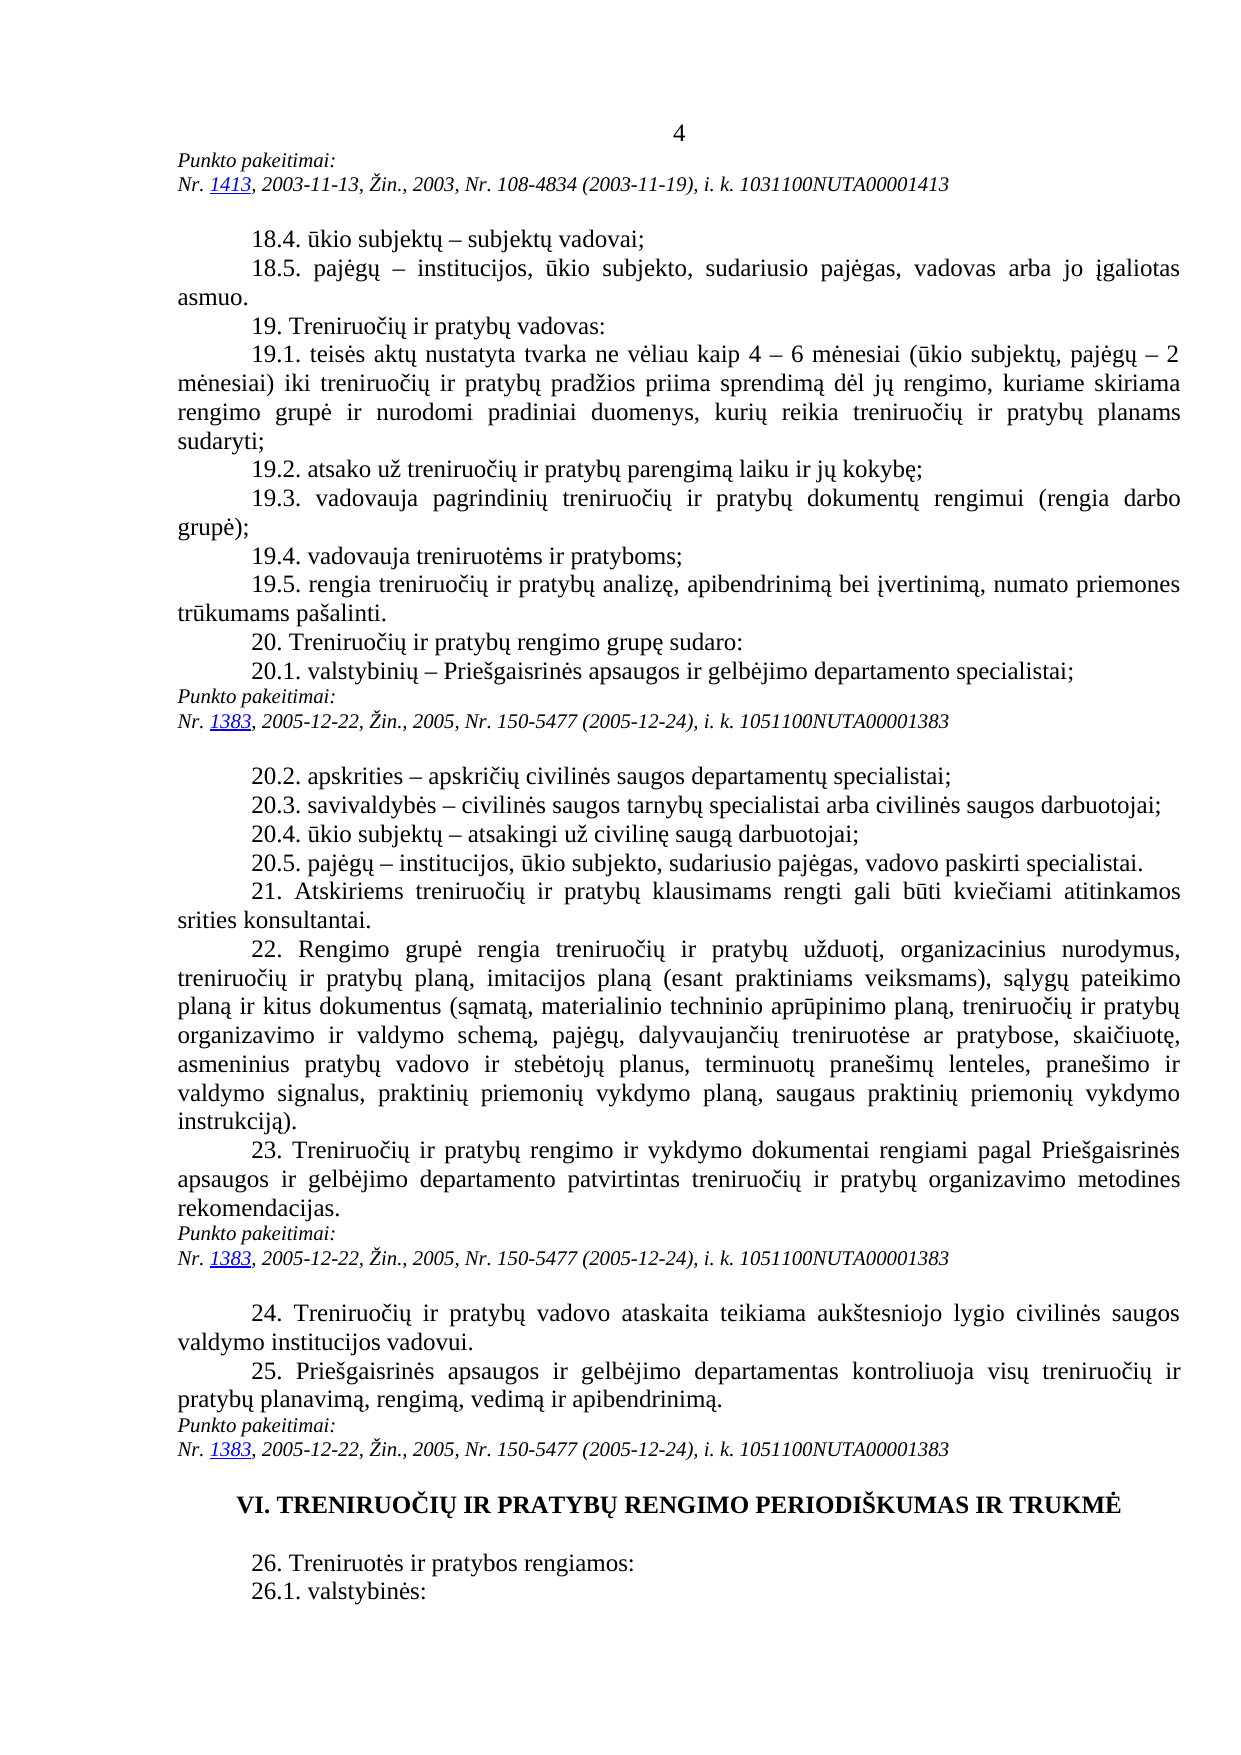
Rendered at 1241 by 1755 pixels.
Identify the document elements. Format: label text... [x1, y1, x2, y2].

text Punkto pakeitimai: [177, 1413, 1181, 1437]
text 19.4. vadovauja treniruotėms ir pratyboms; [177, 541, 1181, 569]
text 20.3. savivaldybės – civilinės saugos tarnybų specialistai arba civilinės saugos darbuotojai; [177, 790, 1181, 819]
text 24. Treniruočių ir pratybų vadovo ataskaita teikiama aukštesniojo lygio civilinės saugos valdymo institucijos vadovui. [177, 1298, 1181, 1356]
text 20.2. apskrities – apskričių civilinės saugos departamentų specialistai; [177, 761, 1181, 790]
text 20. Treniruočių ir pratybų rengimo grupę sudaro: [177, 627, 1181, 656]
text 26. Treniruotės ir pratybos rengiamos: [177, 1548, 1181, 1576]
text 19.2. atsako už treniruočių ir pratybų parengimą laiku ir jų kokybę; [177, 454, 1181, 483]
text 19.3. vadovauja pagrindinių treniruočių ir pratybų dokumentų rengimui (rengia darbo grupė); [177, 483, 1181, 541]
text 19. Treniruočių ir pratybų vadovas: [177, 311, 1181, 339]
text 19.5. rengia treniruočių ir pratybų analizę, apibendrinimą bei įvertinimą, numato priemones trūkumams pašalinti. [177, 569, 1181, 627]
text 20.5. pajėgų – institucijos, ūkio subjekto, sudariusio pajėgas, vadovo paskirti specialistai. [177, 848, 1181, 876]
text 20.1. valstybinių – Priešgaisrinės apsaugos ir gelbėjimo departamento specialistai; [177, 656, 1181, 684]
text Nr. 1383, 2005-12-22, Žin., 2005, Nr. 150-5477 (2005-12-24), i. k. 1051100NUTA00001383 [177, 708, 1181, 733]
text Nr. 1383, 2005-12-22, Žin., 2005, Nr. 150-5477 (2005-12-24), i. k. 1051100NUTA00001383 [177, 1245, 1181, 1269]
text 20.4. ūkio subjektų – atsakingi už civilinę saugą darbuotojai; [177, 819, 1181, 848]
text 26.1. valstybinės: [177, 1576, 1181, 1605]
text Punkto pakeitimai: [177, 1221, 1181, 1245]
text 23. Treniruočių ir pratybų rengimo ir vykdymo dokumentai rengiami pagal Priešgaisrinės apsaugos ir gelbėjimo departamento patvirtintas treniruočių ir pratybų organizavimo metodines rekomendacijas. [177, 1135, 1181, 1221]
text 19.1. teisės aktų nustatyta tvarka ne vėliau kaip 4 – 6 mėnesiai (ūkio subjektų, pajėgų – 2 mėnesiai) iki treniruočių ir pratybų pradžios priima sprendimą dėl jų rengimo, kuriame skiriama rengimo grupė ir nurodomi pradiniai duomenys, kurių reikia treniruočių ir pratybų planams sudaryti; [177, 339, 1181, 454]
text Punkto pakeitimai: [177, 148, 1181, 172]
text 21. Atskiriems treniruočių ir pratybų klausimams rengti gali būti kviečiami atitinkamos srities konsultantai. [177, 876, 1181, 934]
text VI. TRENIRUOČIŲ IR PRATYBŲ RENGIMO PERIODIŠKUMAS IR TRUKMĖ [177, 1490, 1181, 1519]
text Nr. 1413, 2003-11-13, Žin., 2003, Nr. 108-4834 (2003-11-19), i. k. 1031100NUTA00001413 [177, 172, 1181, 196]
text 18.5. pajėgų – institucijos, ūkio subjekto, sudariusio pajėgas, vadovas arba jo įgaliotas asmuo. [177, 253, 1181, 311]
text 25. Priešgaisrinės apsaugos ir gelbėjimo departamentas kontroliuoja visų treniruočių ir pratybų planavimą, rengimą, vedimą ir apibendrinimą. [177, 1356, 1181, 1413]
text 22. Rengimo grupė rengia treniruočių ir pratybų užduotį, organizacinius nurodymus, treniruočių ir pratybų planą, imitacijos planą (esant praktiniams veiksmams), sąlygų pateikimo planą ir kitus dokumentus (sąmatą, materialinio techninio aprūpinimo planą, treniruočių ir pratybų organizavimo ir valdymo schemą, pajėgų, dalyvaujančių treniruotėse ar pratybose, skaičiuotę, asmeninius pratybų vadovo ir stebėtojų planus, terminuotų pranešimų lenteles, pranešimo ir valdymo signalus, praktinių priemonių vykdymo planą, saugaus praktinių priemonių vykdymo instrukciją). [177, 934, 1181, 1135]
text Punkto pakeitimai: [177, 684, 1181, 708]
text 18.4. ūkio subjektų – subjektų vadovai; [177, 224, 1181, 253]
text Nr. 1383, 2005-12-22, Žin., 2005, Nr. 150-5477 (2005-12-24), i. k. 1051100NUTA00001383 [177, 1437, 1181, 1461]
